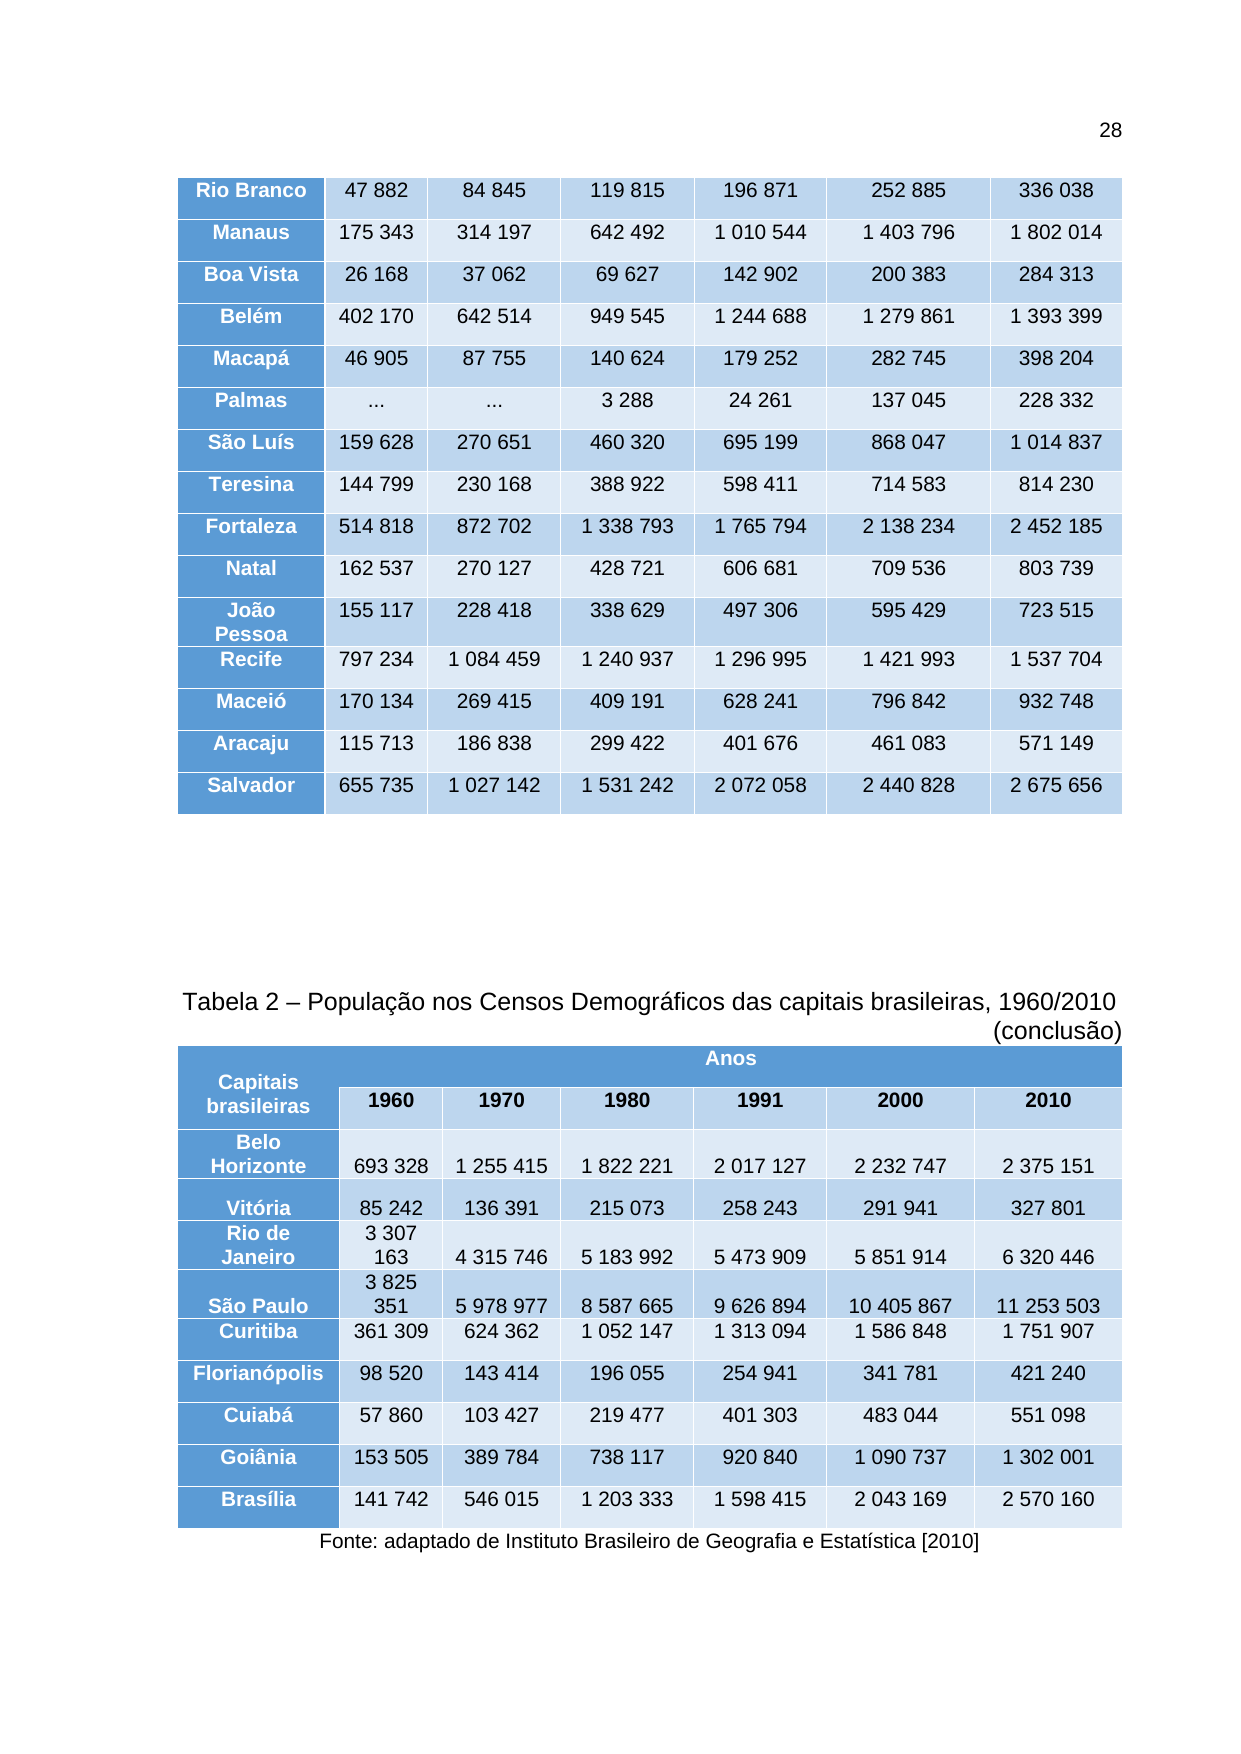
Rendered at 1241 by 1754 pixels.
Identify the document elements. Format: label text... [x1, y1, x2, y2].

table_cell Boa Vista [178, 262, 324, 303]
table_cell 695 199 [695, 430, 826, 471]
table_cell ... [428, 388, 560, 429]
table_cell 57 860 [340, 1403, 442, 1444]
table_cell 270 127 [428, 556, 560, 597]
table_cell 1 010 544 [695, 220, 826, 261]
table_cell 1 421 993 [827, 647, 990, 688]
table_cell 26 168 [326, 262, 427, 303]
table_cell 10 405 867 [827, 1270, 974, 1318]
table_cell 143 414 [443, 1361, 560, 1402]
table_cell João Pessoa [178, 598, 324, 646]
table_cell 144 799 [326, 472, 427, 513]
table_cell 155 117 [326, 598, 427, 646]
table_cell 497 306 [695, 598, 826, 646]
table_cell 1 531 242 [561, 773, 694, 814]
table_cell 361 309 [340, 1319, 442, 1360]
table_cell 693 328 [340, 1130, 442, 1178]
table_cell 4 315 746 [443, 1221, 560, 1269]
table_cell 428 721 [561, 556, 694, 597]
table_cell 140 624 [561, 346, 694, 387]
table_cell Palmas [178, 388, 324, 429]
table_cell 1 052 147 [561, 1319, 693, 1360]
table_cell 460 320 [561, 430, 694, 471]
table_cell 514 818 [326, 514, 427, 555]
table_cell 2 675 656 [991, 773, 1122, 814]
table_cell 69 627 [561, 262, 694, 303]
table_cell 714 583 [827, 472, 990, 513]
table_cell 868 047 [827, 430, 990, 471]
table_cell 1 296 995 [695, 647, 826, 688]
table_cell 258 243 [694, 1179, 826, 1220]
table_cell 1960 [340, 1088, 442, 1129]
table_cell São Paulo [178, 1270, 339, 1318]
table_cell 1 338 793 [561, 514, 694, 555]
table_cell 196 055 [561, 1361, 693, 1402]
table_cell 421 240 [975, 1361, 1122, 1402]
table_cell Goiânia [178, 1445, 339, 1486]
table_cell 1 313 094 [694, 1319, 826, 1360]
table_cell 606 681 [695, 556, 826, 597]
table_cell 1 203 333 [561, 1487, 693, 1528]
table_cell 37 062 [428, 262, 560, 303]
table_cell 3 307 163 [340, 1221, 442, 1269]
table_cell 642 514 [428, 304, 560, 345]
table_cell 196 871 [695, 178, 826, 219]
table_cell 153 505 [340, 1445, 442, 1486]
table_cell 98 520 [340, 1361, 442, 1402]
table_cell Rio Branco [178, 178, 324, 219]
table_cell 115 713 [326, 731, 427, 772]
table_cell 215 073 [561, 1179, 693, 1220]
table_cell 254 941 [694, 1361, 826, 1402]
table_cell 136 391 [443, 1179, 560, 1220]
table_cell 200 383 [827, 262, 990, 303]
table_cell 2 232 747 [827, 1130, 974, 1178]
table_cell 2 375 151 [975, 1130, 1122, 1178]
table_cell 228 332 [991, 388, 1122, 429]
table_cell 3 825 351 [340, 1270, 442, 1318]
table_cell 1 244 688 [695, 304, 826, 345]
table_cell 336 038 [991, 178, 1122, 219]
table_cell 655 735 [326, 773, 427, 814]
table_cell 179 252 [695, 346, 826, 387]
table_cell Salvador [178, 773, 324, 814]
table_cell Belém [178, 304, 324, 345]
text (conclusão) [177, 1016, 1122, 1045]
table_cell 252 885 [827, 178, 990, 219]
table_header Anos [339, 1046, 1122, 1087]
table_cell 797 234 [326, 647, 427, 688]
table_cell 299 422 [561, 731, 694, 772]
table_cell 1980 [561, 1088, 693, 1129]
table_cell 142 902 [695, 262, 826, 303]
table_cell Brasília [178, 1487, 339, 1528]
table_cell 551 098 [975, 1403, 1122, 1444]
table_cell 103 427 [443, 1403, 560, 1444]
table_cell 314 197 [428, 220, 560, 261]
table_cell 814 230 [991, 472, 1122, 513]
table_cell 1 084 459 [428, 647, 560, 688]
table_cell 87 755 [428, 346, 560, 387]
table_cell 137 045 [827, 388, 990, 429]
table_cell 1970 [443, 1088, 560, 1129]
table_cell 282 745 [827, 346, 990, 387]
table_cell 269 415 [428, 689, 560, 730]
table_cell 291 941 [827, 1179, 974, 1220]
table_cell 341 781 [827, 1361, 974, 1402]
table_cell 398 204 [991, 346, 1122, 387]
table_cell 920 840 [694, 1445, 826, 1486]
table_cell Florianópolis [178, 1361, 339, 1402]
table_cell 119 815 [561, 178, 694, 219]
table_cell 2 440 828 [827, 773, 990, 814]
table_cell 1 302 001 [975, 1445, 1122, 1486]
table_cell 1 027 142 [428, 773, 560, 814]
table_cell 5 473 909 [694, 1221, 826, 1269]
table_cell 2 570 160 [975, 1487, 1122, 1528]
table_cell Manaus [178, 220, 324, 261]
table_cell 85 242 [340, 1179, 442, 1220]
table_cell Rio de Janeiro [178, 1221, 339, 1269]
table_header Capitais brasileiras [178, 1046, 339, 1129]
text Fonte: adaptado de Instituto Brasileiro de Geografia e Estatística [2010] [177, 1529, 1122, 1553]
table_cell 803 739 [991, 556, 1122, 597]
table_cell ... [326, 388, 427, 429]
table_cell São Luís [178, 430, 324, 471]
table_cell 219 477 [561, 1403, 693, 1444]
table_cell 175 343 [326, 220, 427, 261]
table_cell 949 545 [561, 304, 694, 345]
table_cell 388 922 [561, 472, 694, 513]
table_cell 170 134 [326, 689, 427, 730]
table_cell 624 362 [443, 1319, 560, 1360]
table_cell 571 149 [991, 731, 1122, 772]
table_cell 47 882 [326, 178, 427, 219]
table_cell 2000 [827, 1088, 974, 1129]
table_cell Macapá [178, 346, 324, 387]
table_cell 483 044 [827, 1403, 974, 1444]
table_cell Maceió [178, 689, 324, 730]
table_cell 2 043 169 [827, 1487, 974, 1528]
table_cell 5 183 992 [561, 1221, 693, 1269]
table_cell 642 492 [561, 220, 694, 261]
table_cell Recife [178, 647, 324, 688]
table_cell 1 751 907 [975, 1319, 1122, 1360]
table_cell 24 261 [695, 388, 826, 429]
table_cell 461 083 [827, 731, 990, 772]
table_cell 1 598 415 [694, 1487, 826, 1528]
table_cell Cuiabá [178, 1403, 339, 1444]
table_cell Fortaleza [178, 514, 324, 555]
table_cell 2 072 058 [695, 773, 826, 814]
table_cell 1 537 704 [991, 647, 1122, 688]
table_cell 409 191 [561, 689, 694, 730]
table_cell 1 255 415 [443, 1130, 560, 1178]
table_cell 2 017 127 [694, 1130, 826, 1178]
table_cell 546 015 [443, 1487, 560, 1528]
table_cell 796 842 [827, 689, 990, 730]
table_cell 2 452 185 [991, 514, 1122, 555]
table_cell 1 014 837 [991, 430, 1122, 471]
table_cell 228 418 [428, 598, 560, 646]
table_cell 1 393 399 [991, 304, 1122, 345]
table_cell 46 905 [326, 346, 427, 387]
table_cell 141 742 [340, 1487, 442, 1528]
table_cell 9 626 894 [694, 1270, 826, 1318]
table_cell 8 587 665 [561, 1270, 693, 1318]
table_cell Natal [178, 556, 324, 597]
table_cell 338 629 [561, 598, 694, 646]
table_cell 723 515 [991, 598, 1122, 646]
table_cell Aracaju [178, 731, 324, 772]
table_cell Vitória [178, 1179, 339, 1220]
table_cell 628 241 [695, 689, 826, 730]
table_cell 162 537 [326, 556, 427, 597]
table_cell 3 288 [561, 388, 694, 429]
table_cell 595 429 [827, 598, 990, 646]
table_cell 5 978 977 [443, 1270, 560, 1318]
table_cell Belo Horizonte [178, 1130, 339, 1178]
table_cell 1991 [694, 1088, 826, 1129]
table_cell 2 138 234 [827, 514, 990, 555]
table_cell 2010 [975, 1088, 1122, 1129]
table_cell 402 170 [326, 304, 427, 345]
table_cell 284 313 [991, 262, 1122, 303]
table_cell 5 851 914 [827, 1221, 974, 1269]
table_cell 709 536 [827, 556, 990, 597]
table_cell 230 168 [428, 472, 560, 513]
table_cell Teresina [178, 472, 324, 513]
table_cell 1 765 794 [695, 514, 826, 555]
table_cell 11 253 503 [975, 1270, 1122, 1318]
table_cell 6 320 446 [975, 1221, 1122, 1269]
table_cell 186 838 [428, 731, 560, 772]
table_cell 1 802 014 [991, 220, 1122, 261]
table_cell 738 117 [561, 1445, 693, 1486]
table_cell 1 090 737 [827, 1445, 974, 1486]
table_cell 327 801 [975, 1179, 1122, 1220]
table_cell 401 303 [694, 1403, 826, 1444]
table_cell 270 651 [428, 430, 560, 471]
table_cell 932 748 [991, 689, 1122, 730]
table_cell 159 628 [326, 430, 427, 471]
table_cell Curitiba [178, 1319, 339, 1360]
table_cell 872 702 [428, 514, 560, 555]
table_cell 1 822 221 [561, 1130, 693, 1178]
table_cell 1 586 848 [827, 1319, 974, 1360]
table_cell 1 279 861 [827, 304, 990, 345]
table_cell 1 240 937 [561, 647, 694, 688]
table_cell 1 403 796 [827, 220, 990, 261]
table_cell 389 784 [443, 1445, 560, 1486]
table_cell 401 676 [695, 731, 826, 772]
table_cell 598 411 [695, 472, 826, 513]
text Tabela 2 – População nos Censos Demográficos das capitais brasileiras, 1960/2010 [177, 987, 1122, 1016]
table_cell 84 845 [428, 178, 560, 219]
